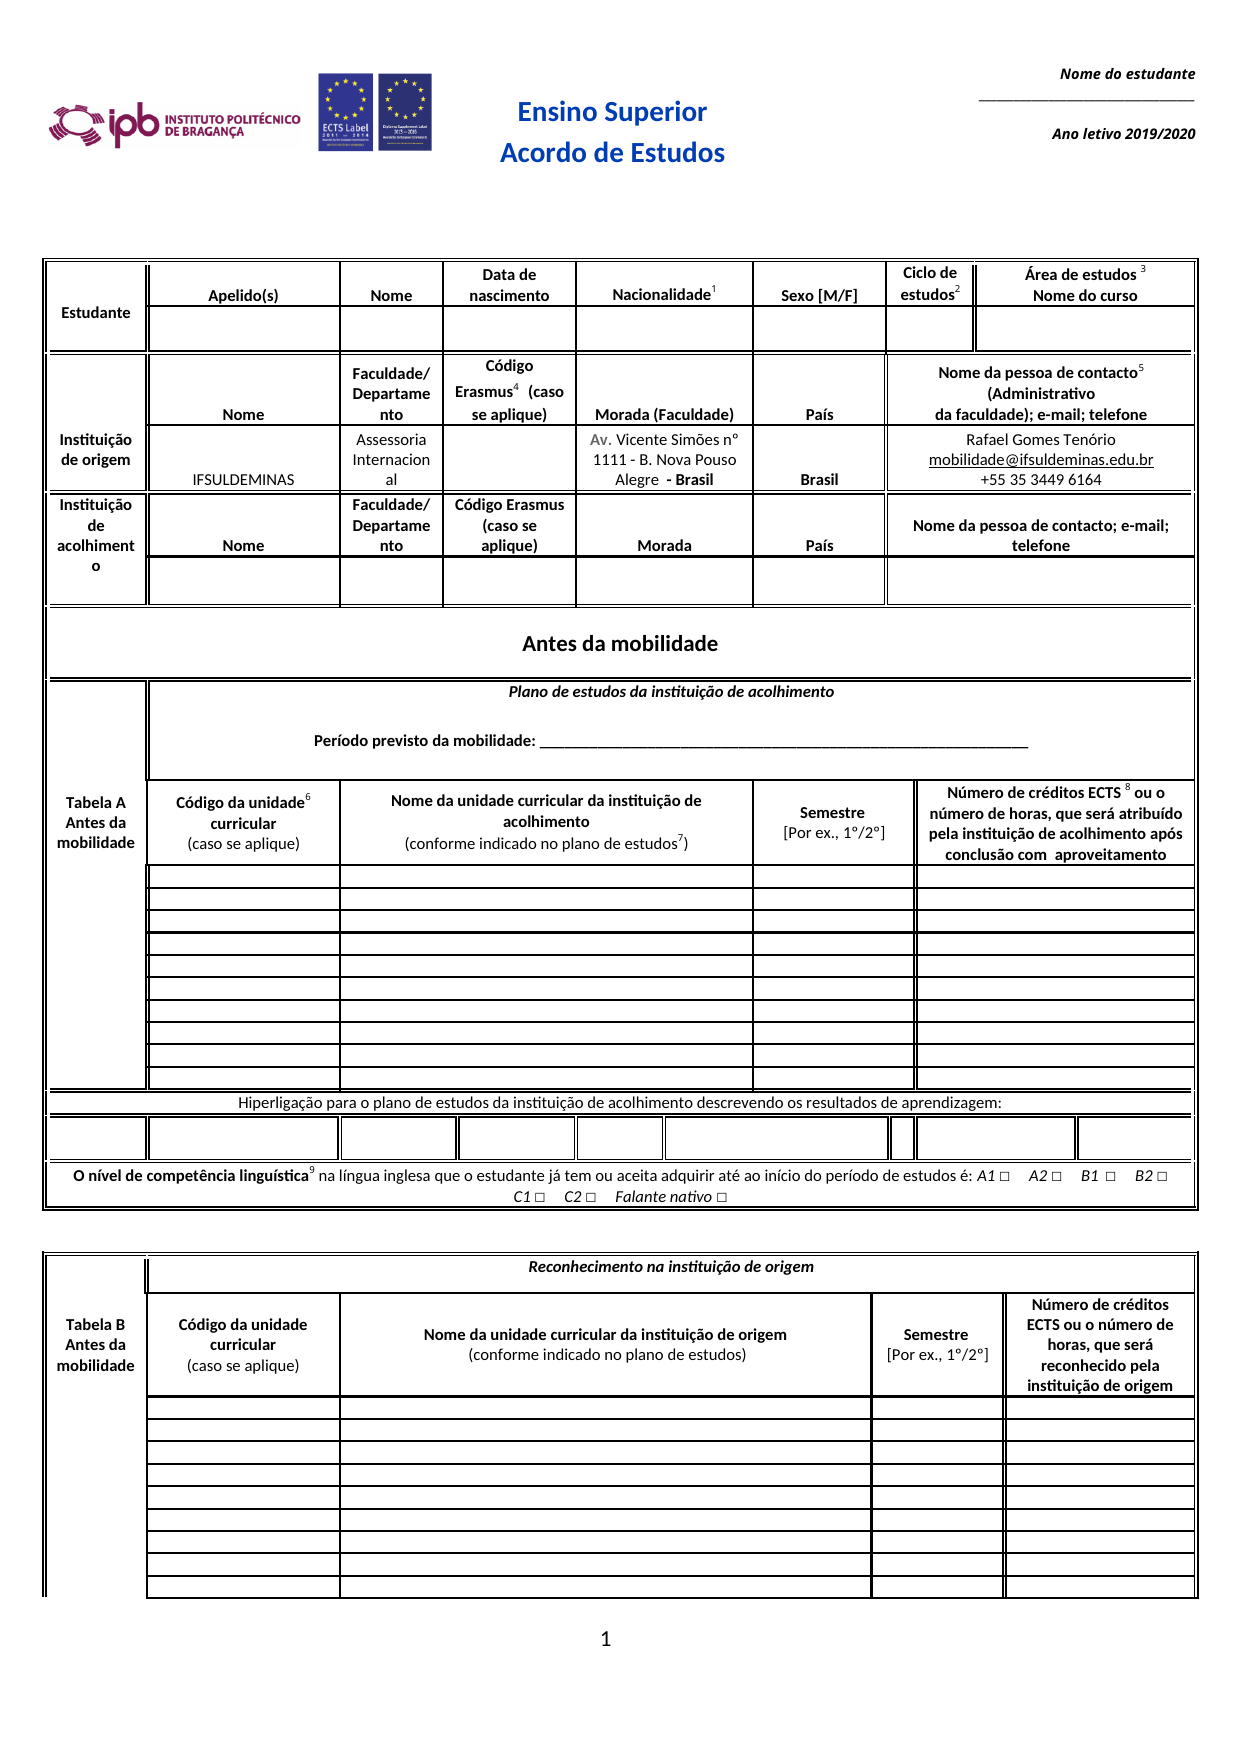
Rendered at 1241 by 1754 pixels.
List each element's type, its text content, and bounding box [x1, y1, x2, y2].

table_cell Código da unidade curricular (caso se aplique) [148, 1294, 339, 1395]
table_cell [150, 1068, 339, 1088]
table_cell [754, 1045, 913, 1066]
table_header Reconhecimento na instituição de origem [147, 1256, 1194, 1292]
table_cell Semestre [Por ex., 1º/2º] [754, 781, 913, 864]
table_cell [754, 1001, 913, 1021]
table_header Nome [341, 262, 442, 305]
table_cell [873, 1465, 1002, 1485]
table_cell [873, 1487, 1002, 1507]
table_cell [341, 307, 442, 350]
table_cell [918, 1068, 1194, 1088]
table_cell [150, 934, 339, 954]
table_cell [754, 934, 913, 954]
table_cell [47, 1508, 146, 1530]
table_cell [887, 307, 972, 350]
table_cell [148, 1398, 339, 1418]
table_cell [578, 1118, 662, 1158]
table_cell [341, 1023, 752, 1043]
table_cell Código Erasmus (caso se aplique) [444, 355, 575, 424]
table_cell Tabela A Antes da mobilidade [47, 779, 146, 864]
table_cell Instituição de origem [45, 350, 147, 490]
table_cell Brasil [754, 426, 884, 490]
table_cell [918, 956, 1194, 976]
table_cell [341, 1442, 870, 1463]
table_cell [754, 307, 885, 350]
table_cell [341, 1001, 752, 1021]
table_cell [45, 677, 147, 778]
table_cell Nome da pessoa de contacto; e-mail; telefone [886, 490, 1196, 555]
table_cell [47, 931, 145, 954]
table_cell [918, 1118, 1074, 1158]
table_cell [341, 956, 752, 976]
table_cell [150, 978, 339, 998]
table_cell [341, 866, 752, 887]
table_cell [577, 307, 752, 350]
table_cell Morada (Faculdade) [577, 355, 752, 424]
table_cell País [754, 495, 884, 555]
table_cell Rafael Gomes Tenório mobilidade@ifsuldeminas.edu.br +55 35 3449 6164 [888, 426, 1194, 490]
table_cell Plano de estudos da instituição de acolhimento Período previsto da mobilidade: ___________________________________________________________ [147, 677, 1196, 778]
table_cell [873, 1577, 1002, 1597]
table_cell Antes da mobilidade [45, 604, 1196, 677]
table_cell [918, 889, 1194, 909]
table_cell [47, 1463, 146, 1485]
table_cell [977, 307, 1194, 350]
table_cell [918, 934, 1194, 954]
table_cell [1007, 1442, 1194, 1463]
table_cell Número de créditos ECTS ou o número de horas, que será reconhecido pela instituição de origem [1007, 1294, 1194, 1395]
table_cell Número de créditos ECTS ou o número de horas, que será atribuído pela instituição de acolhimento após conclusão com aproveitamento [918, 781, 1194, 864]
table_cell [341, 1068, 752, 1088]
table_cell [47, 1440, 146, 1463]
table_cell [341, 889, 752, 909]
table_cell [873, 1554, 1002, 1574]
table_cell Hiperligação para o plano de estudos da instituição de acolhimento descrevendo os resultados de aprendizagem: [45, 1088, 1196, 1113]
table_cell [341, 1532, 870, 1552]
table_cell [150, 866, 339, 887]
table_cell [148, 1554, 339, 1574]
table_cell Morada [577, 495, 752, 555]
table_cell [1007, 1510, 1194, 1530]
table_cell [45, 1113, 147, 1158]
table_cell [888, 558, 1194, 604]
table_cell [341, 558, 442, 604]
table_cell [1007, 1577, 1194, 1597]
table_cell Código da unidade curricular (caso se aplique) [148, 781, 339, 864]
table_cell [47, 1552, 146, 1574]
table_cell País [754, 355, 884, 424]
table_cell [47, 1418, 146, 1440]
table_header Data de nascimento [444, 262, 575, 305]
table_cell [341, 934, 752, 954]
table_cell [341, 1577, 870, 1597]
table_cell [47, 976, 145, 998]
table_header Apelido(s) [147, 259, 340, 305]
table_cell [47, 909, 145, 931]
table_cell Nome da pessoa de contacto (Administrativo da faculdade); e-mail; telefone [887, 350, 1196, 424]
table_cell [460, 1118, 574, 1158]
table_cell Nome [150, 495, 339, 555]
table_cell [754, 558, 884, 604]
table_cell [754, 1068, 913, 1088]
picture [45, 64, 439, 156]
table_cell [1007, 1487, 1194, 1507]
table_cell [444, 307, 575, 350]
table_cell [341, 1510, 870, 1530]
table_cell [150, 1001, 339, 1021]
table_cell [148, 1442, 339, 1463]
table_cell [47, 1485, 146, 1507]
table_cell [918, 866, 1194, 887]
table_cell [47, 999, 145, 1021]
table_cell Semestre [Por ex., 1º/2º] [873, 1294, 1002, 1395]
table_cell [148, 1465, 339, 1485]
table_cell [1007, 1398, 1194, 1418]
table_cell [754, 889, 913, 909]
table_cell IFSULDEMINAS [150, 426, 339, 490]
table_cell [47, 1575, 146, 1597]
table_cell [47, 1066, 145, 1088]
table_cell [873, 1532, 1002, 1552]
table_cell [754, 978, 913, 998]
table_cell [873, 1510, 1002, 1530]
table_cell [1007, 1532, 1194, 1552]
table_cell [873, 1398, 1002, 1418]
table_cell [918, 978, 1194, 998]
table_cell [918, 1023, 1194, 1043]
table_cell Instituição de acolhimento [45, 490, 147, 604]
table_cell Av. Vicente Simões nº 1111 - B. Nova Pouso Alegre - Brasil [577, 426, 752, 490]
table_cell [47, 887, 145, 909]
table_cell Faculdade/Departamento [341, 495, 442, 555]
table_cell [148, 1577, 339, 1597]
table_cell [341, 911, 752, 931]
table_cell O nível de competência linguística na língua inglesa que o estudante já tem ou aceita adquirir até ao início do período de estudos é: A1 ☐ A2 ☐ B1 ☐ B2 ☐ C1 ☐ C2 ☐ Falante nativo ☐ [45, 1159, 1196, 1206]
table_cell [666, 1118, 887, 1158]
table_header Nacionalidade [577, 262, 752, 305]
table_cell Assessoria Internacional [341, 426, 442, 490]
table_cell [754, 866, 913, 887]
table_cell [341, 978, 752, 998]
table_header Estudante [47, 262, 147, 350]
table_cell Nome da unidade curricular da instituição de acolhimento (conforme indicado no plano de estudos) [341, 781, 752, 864]
table_cell [47, 1043, 145, 1066]
table_cell [341, 1487, 870, 1507]
table_header Ciclo de estudos [887, 262, 974, 305]
table_cell [148, 1420, 339, 1440]
table_cell [341, 1420, 870, 1440]
table_cell [444, 558, 575, 604]
table_cell Nome da unidade curricular da instituição de origem (conforme indicado no plano de estudos) [341, 1294, 870, 1395]
table_header Sexo [M/F] [754, 262, 885, 305]
table_cell [148, 1487, 339, 1507]
table_cell [150, 956, 339, 976]
table_cell [341, 1398, 870, 1418]
table_cell [918, 1045, 1194, 1066]
table_cell Nome [150, 355, 339, 424]
table_cell [47, 954, 145, 976]
table_cell [754, 1023, 913, 1043]
table_cell [918, 1001, 1194, 1021]
table_cell [341, 1045, 752, 1066]
table_cell [47, 1530, 146, 1552]
table_cell [342, 1118, 455, 1158]
table_cell [148, 1510, 339, 1530]
table_header Área de estudos Nome do curso [975, 262, 1194, 305]
table_cell [150, 1118, 337, 1158]
table_cell [873, 1420, 1002, 1440]
table_cell [341, 1465, 870, 1485]
table_cell [150, 1045, 339, 1066]
table_cell [341, 1554, 870, 1574]
table_cell [918, 911, 1194, 931]
table_cell [47, 864, 145, 887]
table_cell Faculdade/Departamento [341, 355, 442, 424]
table_cell [150, 889, 339, 909]
table_cell [1076, 1113, 1196, 1158]
table_cell Tabela B Antes da mobilidade [47, 1292, 146, 1395]
table_cell [1007, 1465, 1194, 1485]
table_cell [148, 1532, 339, 1552]
table_cell [577, 558, 752, 604]
table_cell [150, 558, 339, 604]
table_cell [754, 956, 913, 976]
table_cell [444, 426, 575, 490]
table_cell [150, 911, 339, 931]
table_cell [150, 1023, 339, 1043]
table_cell [1007, 1554, 1194, 1574]
table_cell Código Erasmus (caso se aplique) [444, 495, 575, 555]
table_cell [150, 307, 339, 350]
table_cell [754, 911, 913, 931]
table_cell [892, 1118, 913, 1158]
table_header [45, 1253, 147, 1292]
table_cell [873, 1442, 1002, 1463]
table_cell [1007, 1420, 1194, 1440]
table_cell [47, 1021, 145, 1043]
table_cell [47, 1395, 146, 1418]
